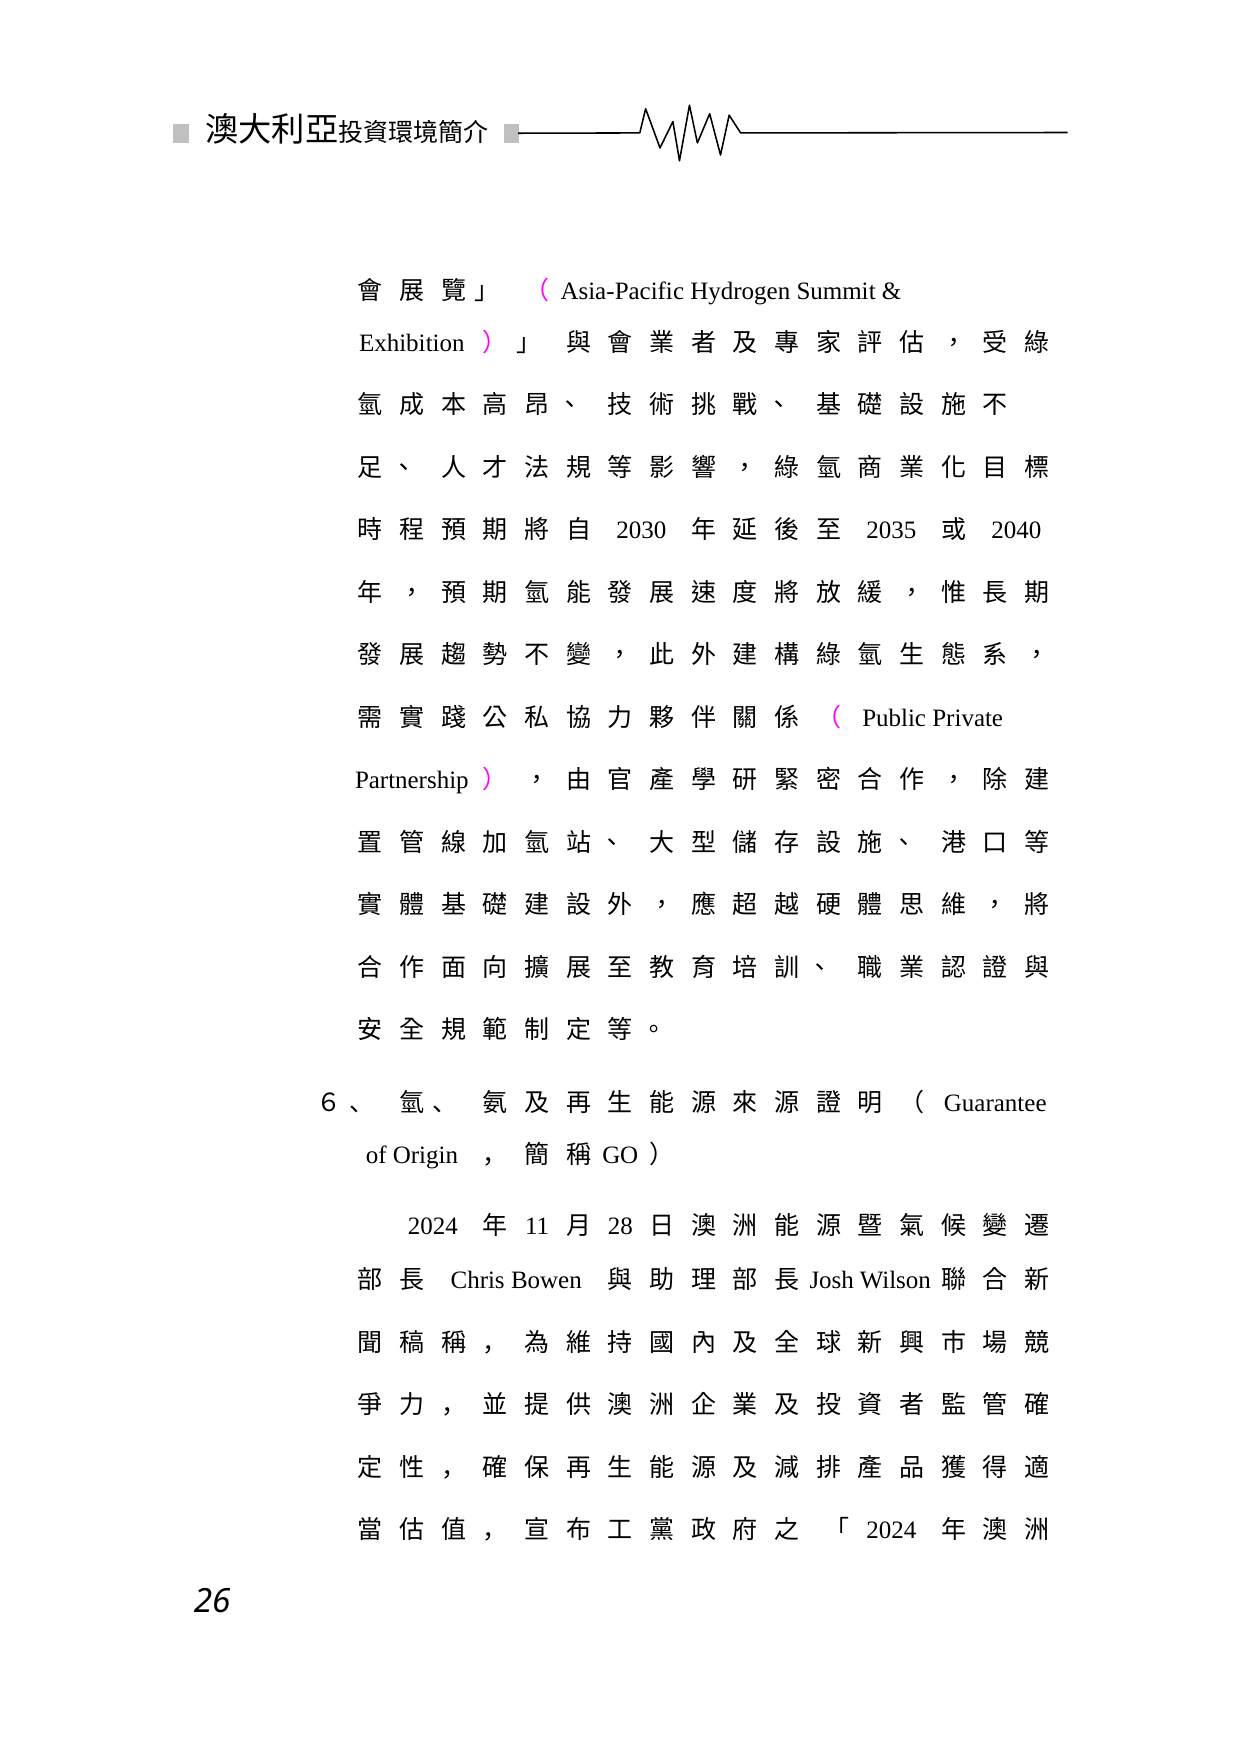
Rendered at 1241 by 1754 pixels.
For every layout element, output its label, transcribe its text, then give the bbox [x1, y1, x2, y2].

subtitle 2024年11月28日澳洲能源暨氣候變遷部長Chris Bowen與助理部長Josh Wilson聯合新聞稿稱，為維持國內及全球新興市場競爭力，並提供澳洲企業及投資者監管確定性，確保再生能源及減排產品獲得適當估值，宣布工黨政府之「2024年澳洲 [330, 1174, 1058, 1549]
subtitle 會展覽」（Asia-Pacific Hydrogen Summit & Exhibition）」與會業者及專家評估，受綠氫成本高昂、技術挑戰、基礎設施不足、人才法規等影響，綠氫商業化目標時程預期將自2030年延後至2035或2040年，預期氫能發展速度將放緩，惟長期發展趨勢不變，此外建構綠氫生態系，需實踐公私協力夥伴關係（Public Private Partnership），由官產學研緊密合作，除建置管線加氫站、大型儲存設施、港口等實體基礎建設外，應超越硬體思維，將合作面向擴展至教育培訓、職業認證與安全規範制定等。 [330, 236, 1058, 1049]
subtitle ６、氫、氨及再生能源來源證明（Guarantee of Origin，簡稱GO） [281, 1049, 1058, 1174]
